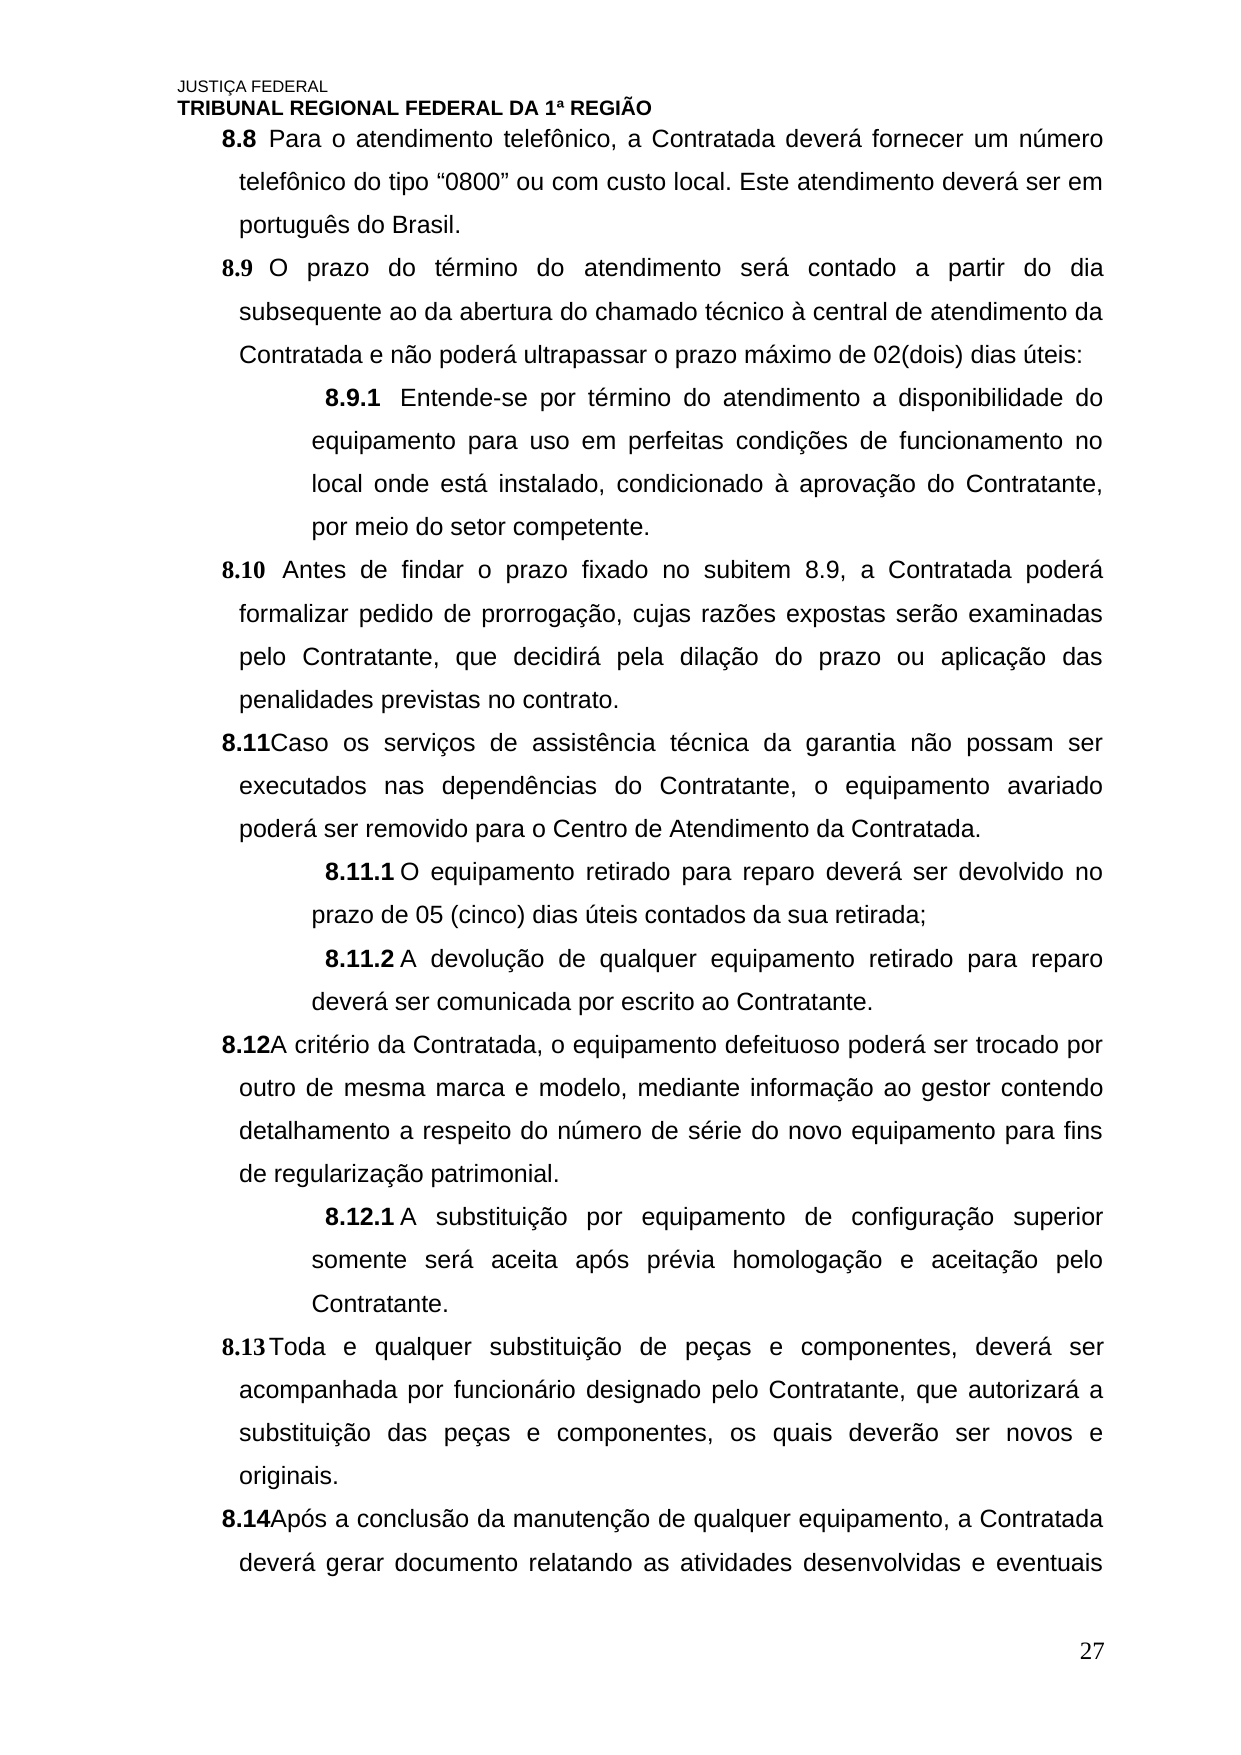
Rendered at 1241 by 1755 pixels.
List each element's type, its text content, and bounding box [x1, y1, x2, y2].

list Para o atendimento telefônico, a Contratada deverá fornecer um número telefônico do tipo “0800” ou com custo local. Este atendimento deverá ser em português do Brasil. [192, 124, 1104, 239]
list Caso os serviços de assistência técnica da garantia não possam ser executados nas dependências do Contratante, o equipamento avariado poderá ser removido para o Centro de Atendimento da Contratada. [192, 728, 308, 843]
list Caso os serviços de assistência técnica da garantia não possam ser executados nas dependências do Contratante, o equipamento avariado poderá ser removido para o Centro de Atendimento da Contratada. [985, 728, 1104, 843]
list A devolução de qualquer equipamento retirado para reparo deverá ser comunicada por escrito ao Contratante. [985, 944, 1104, 1016]
list A substituição por equipamento de configuração superior somente será aceita após prévia homologação e aceitação pelo Contratante. [985, 1202, 1104, 1317]
list A critério da Contratada, o equipamento defeituoso poderá ser trocado por outro de mesma marca e modelo, mediante informação ao gestor contendo detalhamento a respeito do número de série do novo equipamento para fins de regularização patrimonial. [985, 1030, 1104, 1188]
list A devolução de qualquer equipamento retirado para reparo deverá ser comunicada por escrito ao Contratante. [236, 944, 308, 1016]
list Entende-se por término do atendimento a disponibilidade do equipamento para uso em perfeitas condições de funcionamento no local onde está instalado, condicionado à aprovação do Contratante, por meio do setor competente. [236, 383, 1104, 541]
list Toda e qualquer substituição de peças e componentes, deverá ser acompanhada por funcionário designado pelo Contratante, que autorizará a substituição das peças e componentes, os quais deverão ser novos e originais. [192, 1332, 1104, 1490]
list O prazo do término do atendimento será contado a partir do dia subsequente ao da abertura do chamado técnico à central de atendimento da Contratada e não poderá ultrapassar o prazo máximo de 02(dois) dias úteis: [192, 253, 1104, 368]
list A substituição por equipamento de configuração superior somente será aceita após prévia homologação e aceitação pelo Contratante. [236, 1202, 308, 1317]
list Após a conclusão da manutenção de qualquer equipamento, a Contratada deverá gerar documento relatando as atividades desenvolvidas e eventuais [192, 1504, 1104, 1576]
list O equipamento retirado para reparo deverá ser devolvido no prazo de 05 (cinco) dias úteis contados da sua retirada; [236, 857, 308, 929]
list A critério da Contratada, o equipamento defeituoso poderá ser trocado por outro de mesma marca e modelo, mediante informação ao gestor contendo detalhamento a respeito do número de série do novo equipamento para fins de regularização patrimonial. [192, 1030, 308, 1188]
list O equipamento retirado para reparo deverá ser devolvido no prazo de 05 (cinco) dias úteis contados da sua retirada; [985, 857, 1104, 929]
list Antes de findar o prazo fixado no subitem 8.9, a Contratada poderá formalizar pedido de prorrogação, cujas razões expostas serão examinadas pelo Contratante, que decidirá pela dilação do prazo ou aplicação das penalidades previstas no contrato. [192, 555, 1104, 714]
